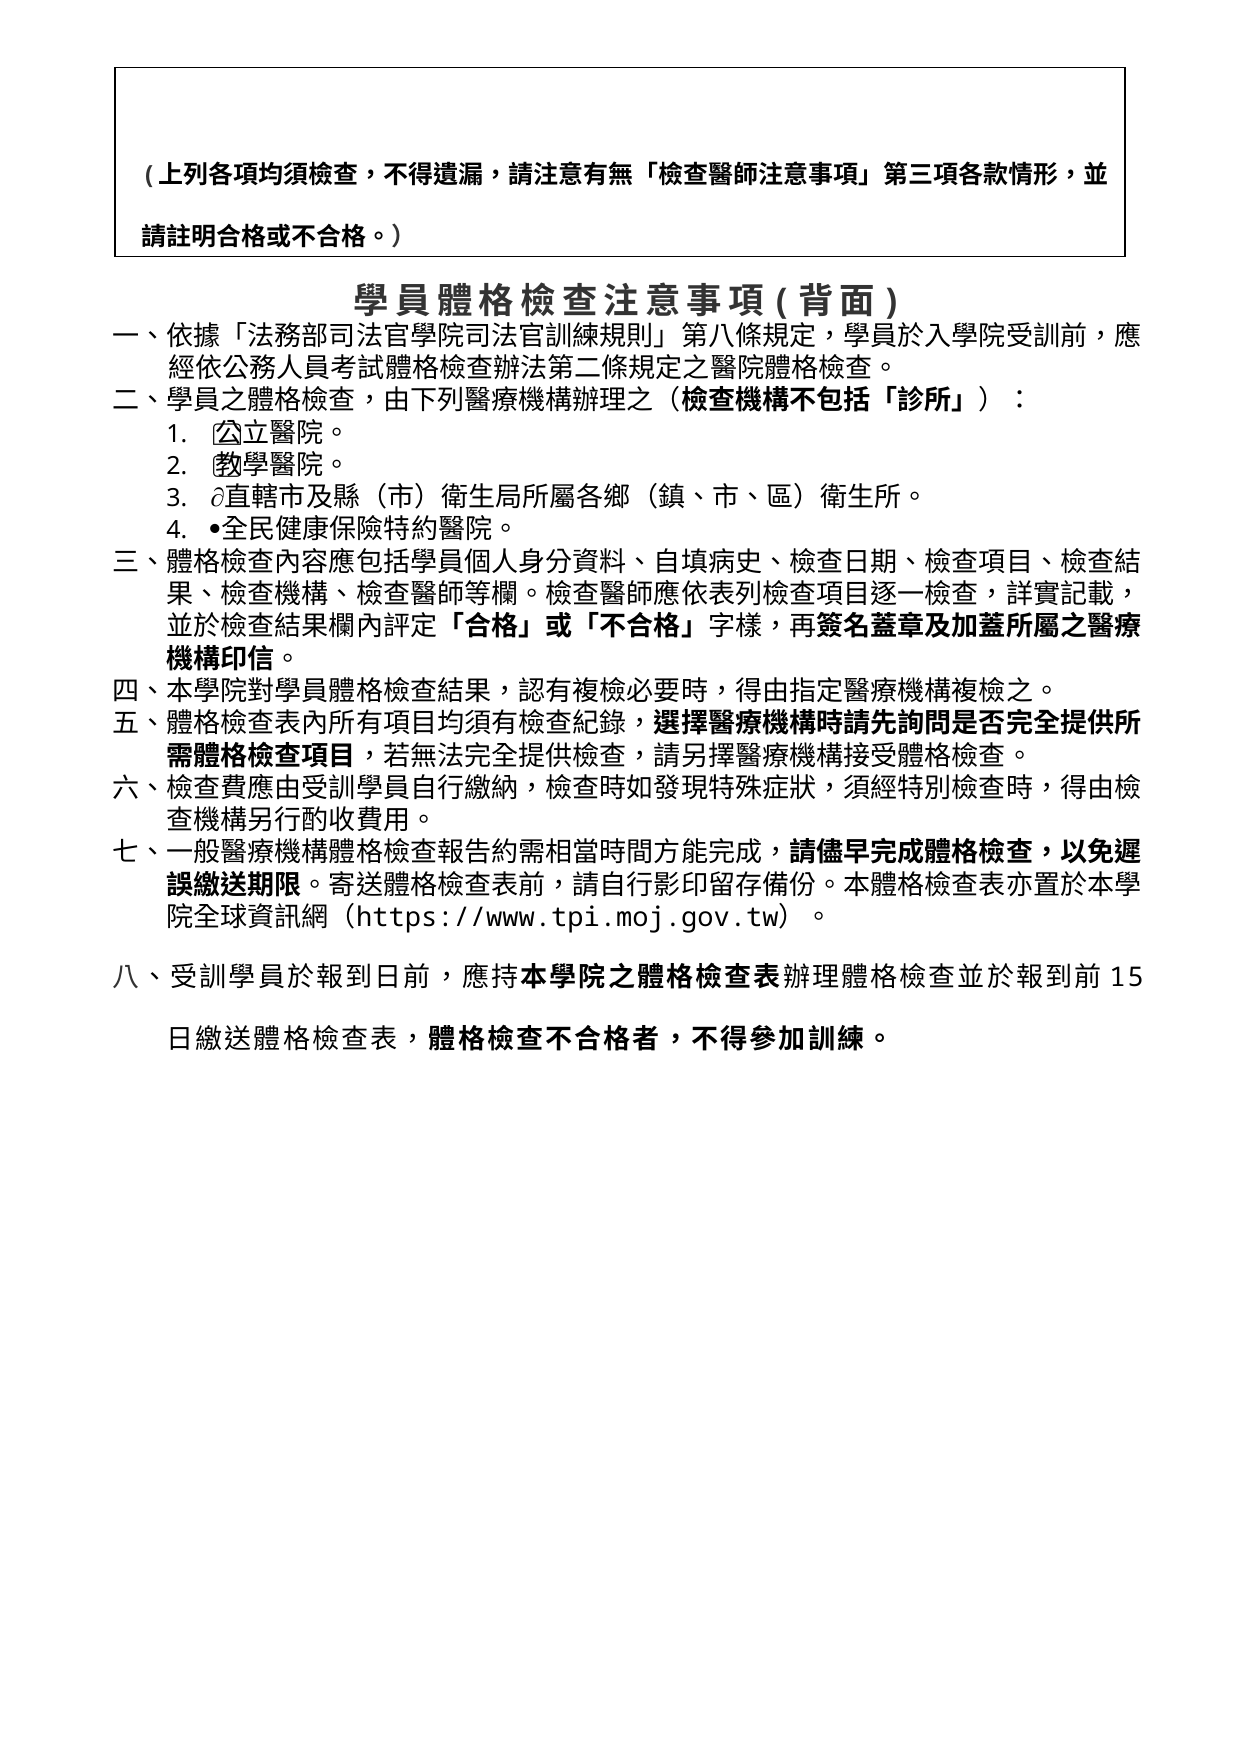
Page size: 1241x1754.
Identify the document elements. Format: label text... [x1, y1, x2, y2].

table_cell [1126, 67, 1147, 256]
table_cell 檢 查 結 果 受訓學員經本醫療機構辦理體格檢查後，其結果為： □合 格：無上開不合格條款所列之疾患。 □不合格：有上開第 款之疾患，疾患名稱： . 檢查醫療機構名稱： 。 檢查醫師： （簽章） 檢查日期：民國 年 月 日 (上列各項均須檢查，不得遺漏，請注意有無「檢查醫師注意事項」第三項各款情形，並請註明合格或不合格。） [116, 68, 1124, 256]
table_cell 學員體格檢查注意事項(背面) 一、依據「法務部司法官學院司法官訓練規則」第八條規定，學員於入學院受訓前，應經依公務人員考試體格檢查辦法第二條規定之醫院體格檢查。 二、學員之體格檢查，由下列醫療機構辦理之（檢查機構不包括「診所」）： 公立醫院。 教學醫院。 直轄市及縣（市）衛生局所屬各鄉（鎮、市、區）衛生所。 全民健康保險特約醫院。 三、體格檢查內容應包括學員個人身分資料、自填病史、檢查日期、檢查項目、檢查結果、檢查機構、檢查醫師等欄。檢查醫師應依表列檢查項目逐一檢查，詳實記載，並於檢查結果欄內評定「合格」或「不合格」字樣，再簽名蓋章及加蓋所屬之醫療機構印信。 四、本學院對學員體格檢查結果，認有複檢必要時，得由指定醫療機構複檢之。 五、體格檢查表內所有項目均須有檢查紀錄，選擇醫療機構時請先詢問是否完全提供所需體格檢查項目，若無法完全提供檢查，請另擇醫療機構接受體格檢查。 六、檢查費應由受訓學員自行繳納，檢查時如發現特殊症狀，須經特別檢查時，得由檢查機構另行酌收費用。 七、一般醫療機構體格檢查報告約需相當時間方能完成，請儘早完成體格檢查，以免遲誤繳送期限。寄送體格檢查表前，請自行影印留存備份。本體格檢查表亦置於本學院全球資訊網（https://www.tpi.moj.gov.tw）。 八、受訓學員於報到日前，應持本學院之體格檢查表辦理體格檢查並於報到前15日繳送體格檢查表，體格檢查不合格者，不得參加訓練。 [109, 256, 1147, 1070]
table_cell [109, 67, 114, 256]
